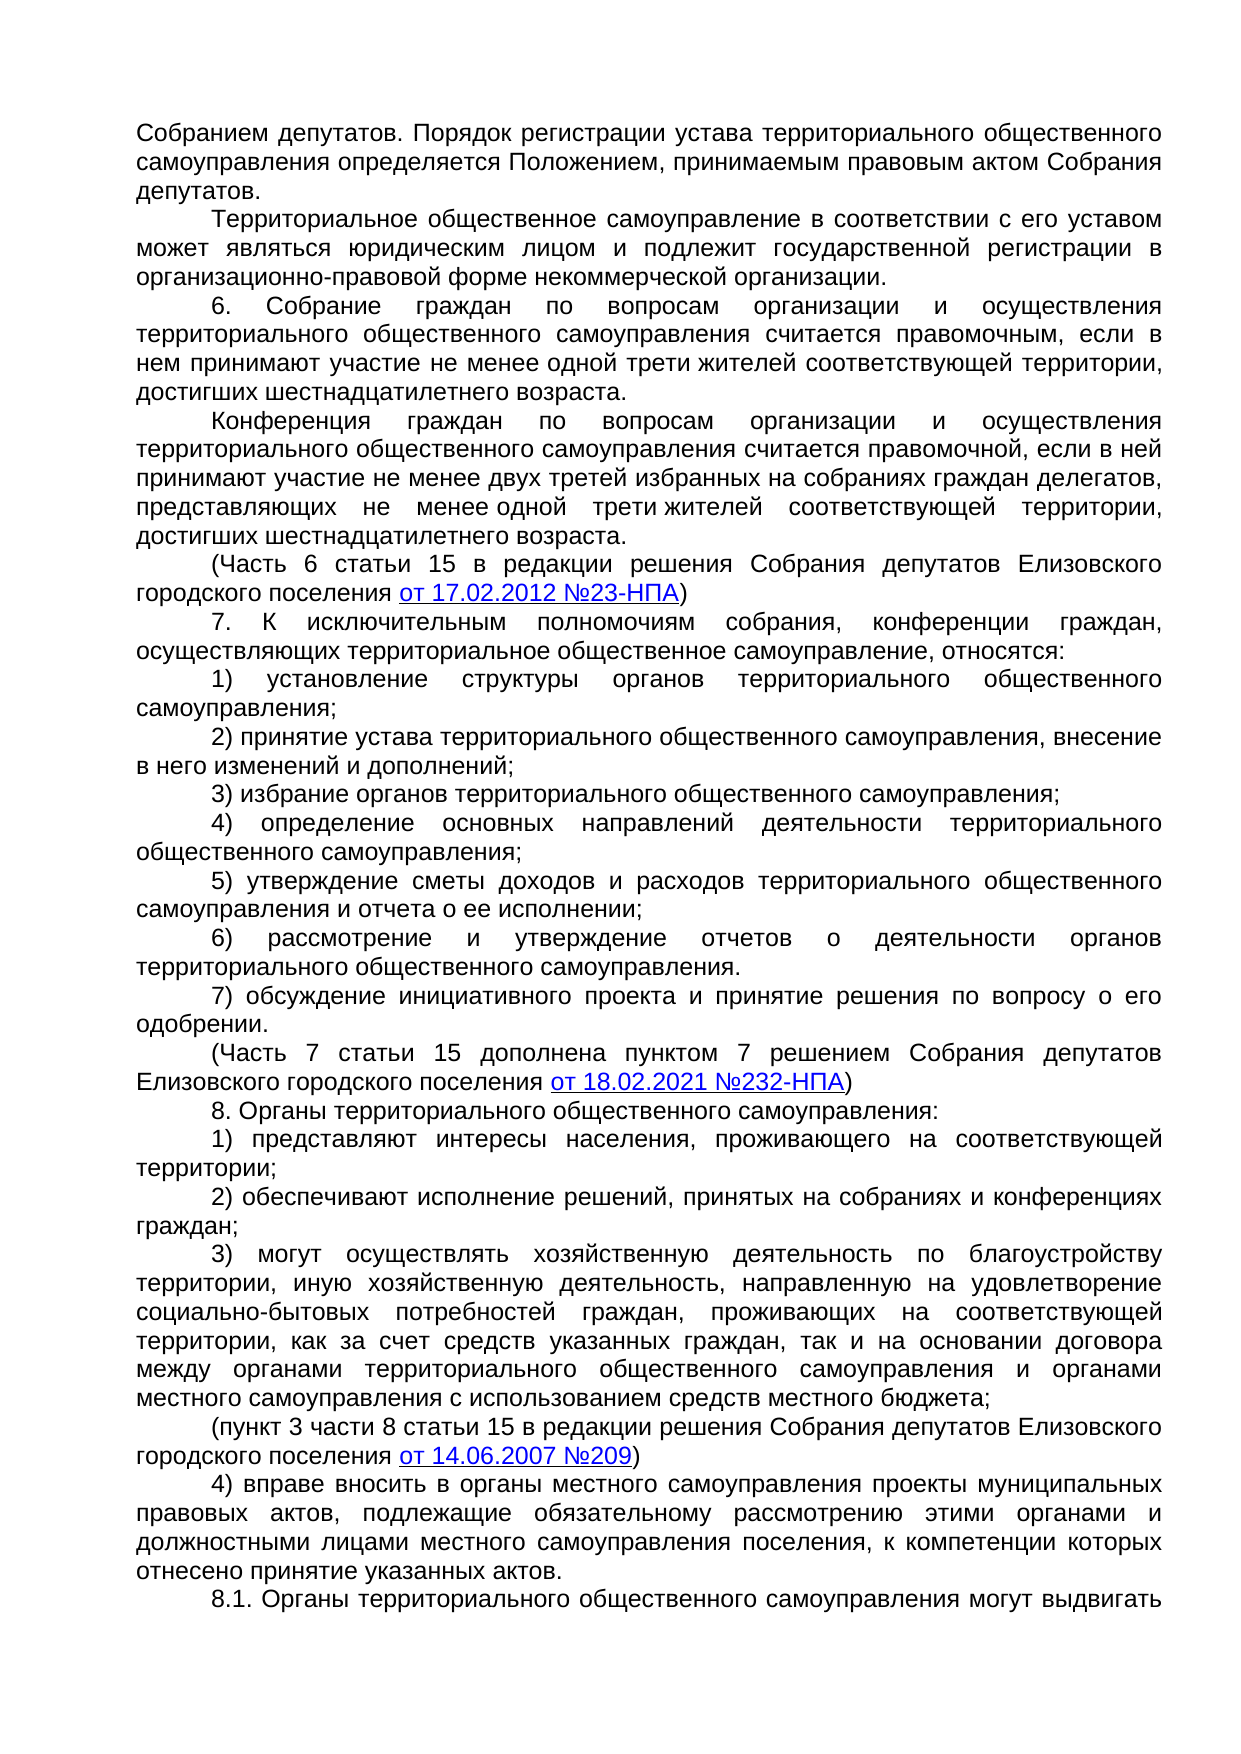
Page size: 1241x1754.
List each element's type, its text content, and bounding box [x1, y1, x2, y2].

text 1) установление структуры органов территориального общественного самоуправления; [136, 664, 1163, 722]
text 7. К исключительным полномочиям собрания, конференции граждан, осуществляющих территориальное общественное самоуправление, относятся: [136, 607, 1163, 664]
text 7) обсуждение инициативного проекта и принятие решения по вопросу о его одобрении. [136, 981, 1163, 1038]
text 3) могут осуществлять хозяйственную деятельность по благоустройству территории, иную хозяйственную деятельность, направленную на удовлетворение социально-бытовых потребностей граждан, проживающих на соответствующей территории, как за счет средств указанных граждан, так и на основании договора между органами территориального общественного самоуправления и органами местного самоуправления с использованием средств местного бюджета; [136, 1239, 1163, 1412]
text 8. Органы территориального общественного самоуправления: [136, 1096, 1163, 1124]
text 5) утверждение сметы доходов и расходов территориального общественного самоуправления и отчета о ее исполнении; [136, 866, 1163, 923]
text 8.1. Органы территориального общественного самоуправления могут выдвигать [136, 1584, 1163, 1613]
text Конференция граждан по вопросам организации и осуществления территориального общественного самоуправления считается правомочной, если в ней принимают участие не менее двух третей избранных на собраниях граждан делегатов, представляющих не менее одной трети жителей соответствующей территории, достигших шестнадцатилетнего возраста. [136, 406, 1163, 549]
text 2) принятие устава территориального общественного самоуправления, внесение в него изменений и дополнений; [136, 722, 1163, 779]
text 1) представляют интересы населения, проживающего на соответствующей территории; [136, 1124, 1163, 1182]
text (Часть 6 статьи 15 в редакции решения Собрания депутатов Елизовского городского поселения от 17.02.2012 №23-НПА) [136, 549, 1163, 607]
text 2) обеспечивают исполнение решений, принятых на собраниях и конференциях граждан; [136, 1182, 1163, 1239]
text (Часть 7 статьи 15 дополнена пунктом 7 решением Собрания депутатов Елизовского городского поселения от 18.02.2021 №232-НПА) [136, 1038, 1163, 1096]
text 3) избрание органов территориального общественного самоуправления; [136, 779, 1163, 808]
text 6) рассмотрение и утверждение отчетов о деятельности органов территориального общественного самоуправления. [136, 923, 1163, 981]
text 6. Собрание граждан по вопросам организации и осуществления территориального общественного самоуправления считается правомочным, если в нем принимают участие не менее одной трети жителей соответствующей территории, достигших шестнадцатилетнего возраста. [136, 291, 1163, 406]
text Собранием депутатов. Порядок регистрации устава территориального общественного самоуправления определяется Положением, принимаемым правовым актом Собрания депутатов. [136, 118, 1163, 204]
text 4) вправе вносить в органы местного самоуправления проекты муниципальных правовых актов, подлежащие обязательному рассмотрению этими органами и должностными лицами местного самоуправления поселения, к компетенции которых отнесено принятие указанных актов. [136, 1469, 1163, 1584]
text 4) определение основных направлений деятельности территориального общественного самоуправления; [136, 808, 1163, 866]
text Территориальное общественное самоуправление в соответствии с его уставом может являться юридическим лицом и подлежит государственной регистрации в организационно-правовой форме некоммерческой организации. [136, 204, 1163, 291]
text (пункт 3 части 8 статьи 15 в редакции решения Собрания депутатов Елизовского городского поселения от 14.06.2007 №209) [136, 1412, 1163, 1469]
